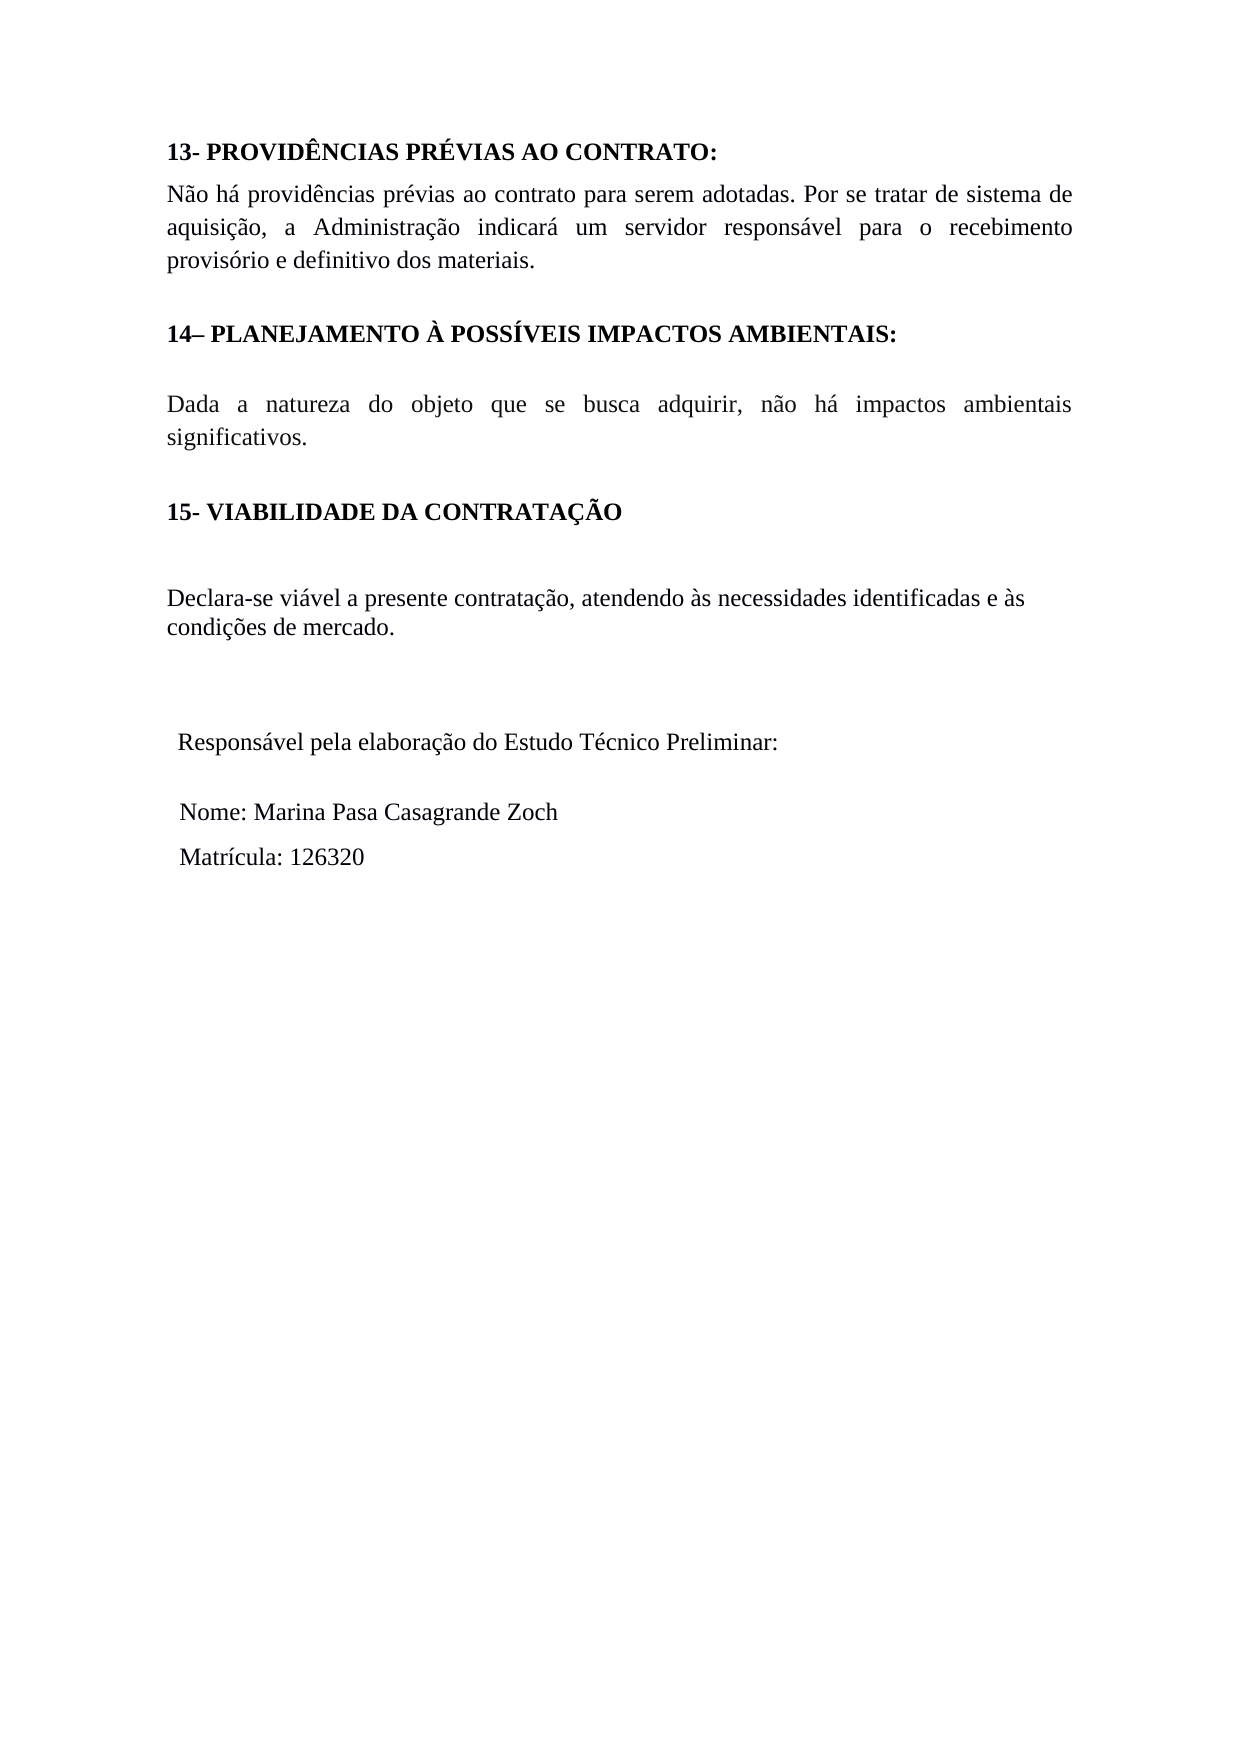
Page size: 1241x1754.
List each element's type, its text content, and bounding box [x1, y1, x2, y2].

text Matrícula: 126320 [167, 842, 1073, 871]
text Nome: Marina Pasa Casagrande Zoch [167, 797, 1073, 826]
text 14– PLANEJAMENTO À POSSÍVEIS IMPACTOS AMBIENTAIS: [167, 319, 1073, 348]
text 13- PROVIDÊNCIAS PRÉVIAS AO CONTRATO: [167, 137, 1073, 166]
text Não há providências prévias ao contrato para serem adotadas. Por se tratar de sistema de aquisição, a Administração indicará um servidor responsável para o recebimento provisório e definitivo dos materiais. [167, 179, 1073, 273]
text 15- VIABILIDADE DA CONTRATAÇÃO [167, 497, 1073, 525]
text Dada a natureza do objeto que se busca adquirir, não há impactos ambientais significativos. [167, 389, 1073, 451]
text Declara-se viável a presente contratação, atendendo às necessidades identificadas e às condições de mercado. [167, 583, 1073, 640]
text Responsável pela elaboração do Estudo Técnico Preliminar: [177, 727, 979, 755]
